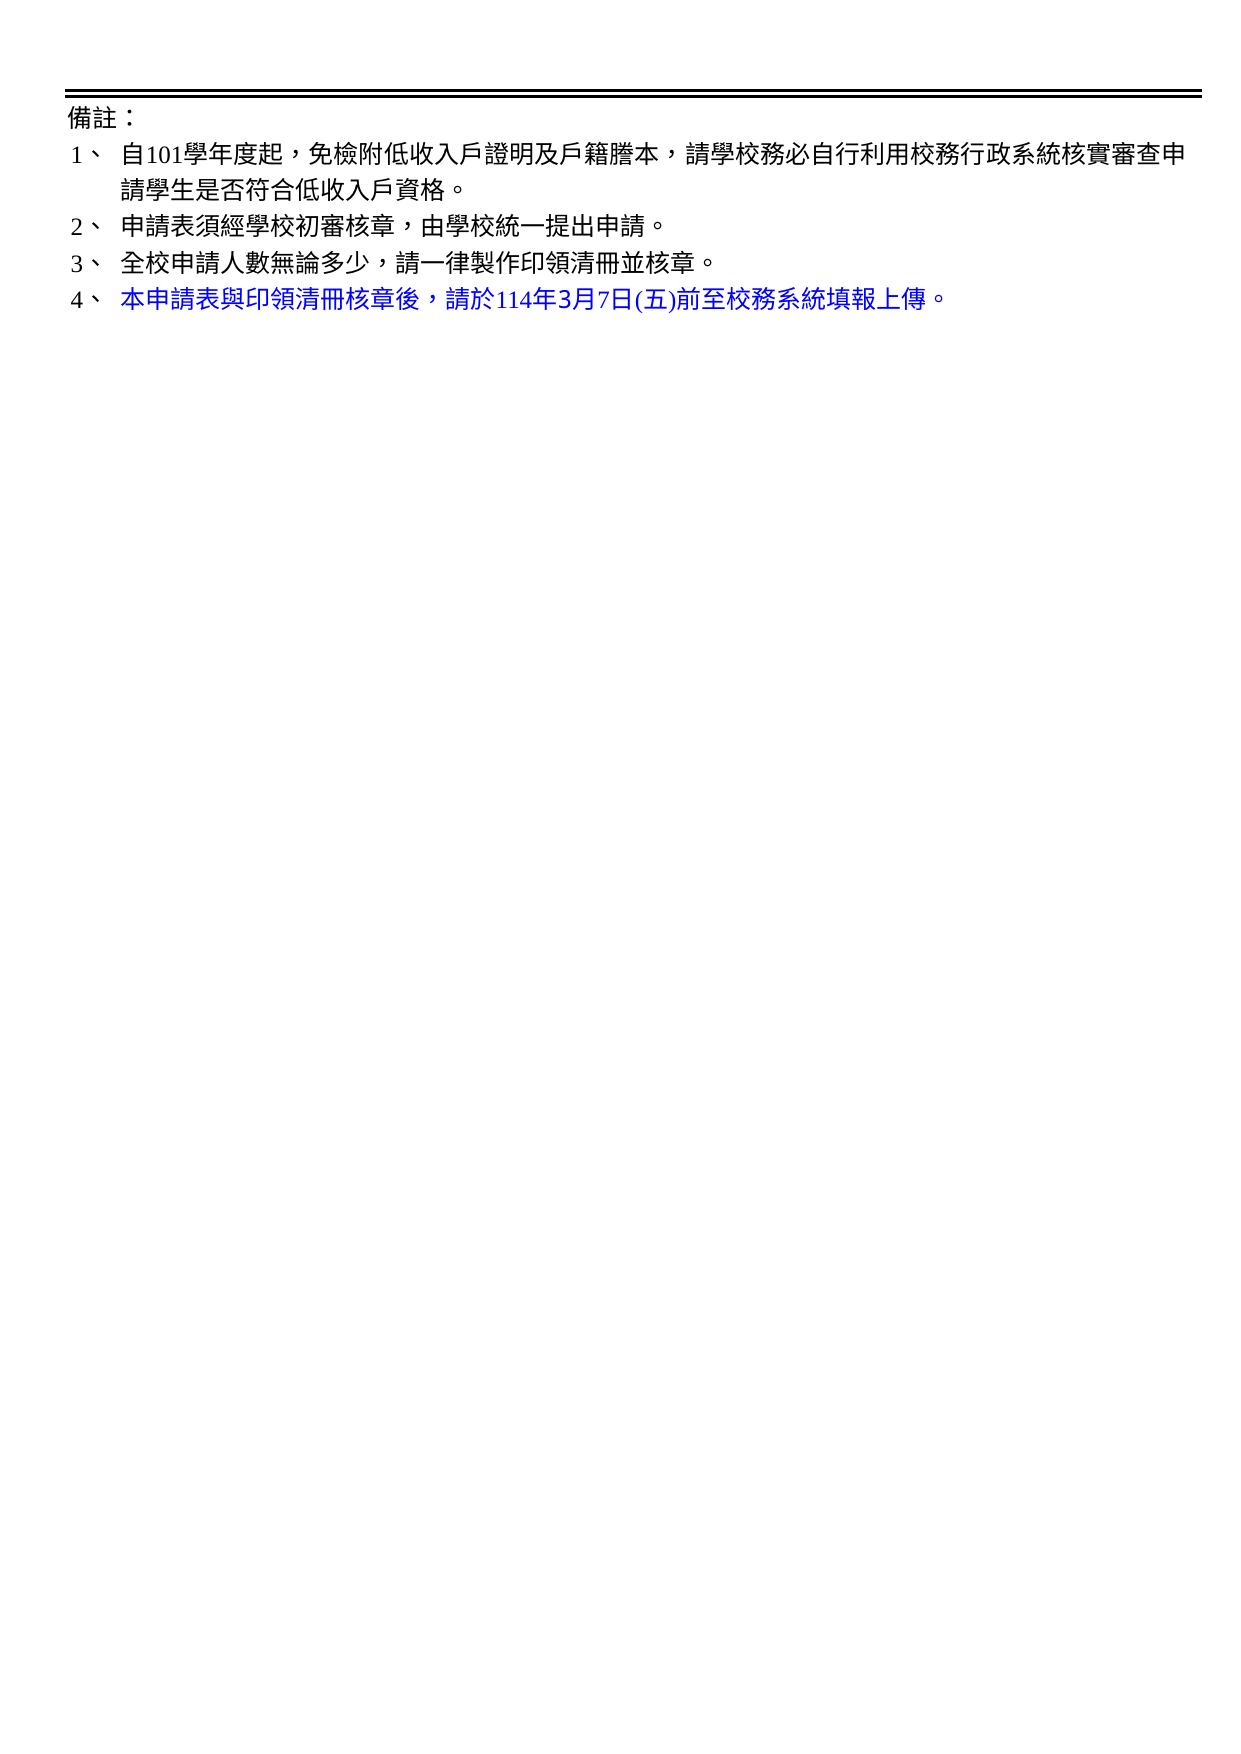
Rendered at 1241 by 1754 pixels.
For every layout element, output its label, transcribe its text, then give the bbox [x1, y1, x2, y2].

table_cell 備註： 自101學年度起，免檢附低收入戶證明及戶籍謄本，請學校務必自行利用校務行政系統核實審查申請學生是否符合低收入戶資格。 申請表須經學校初審核章，由學校統一提出申請。 全校申請人數無論多少，請一律製作印領清冊並核章。 本申請表與印領清冊核章後，請於114年3月7日(五)前至校務系統填報上傳。 [65, 98, 1193, 316]
table_cell [1193, 98, 1202, 316]
